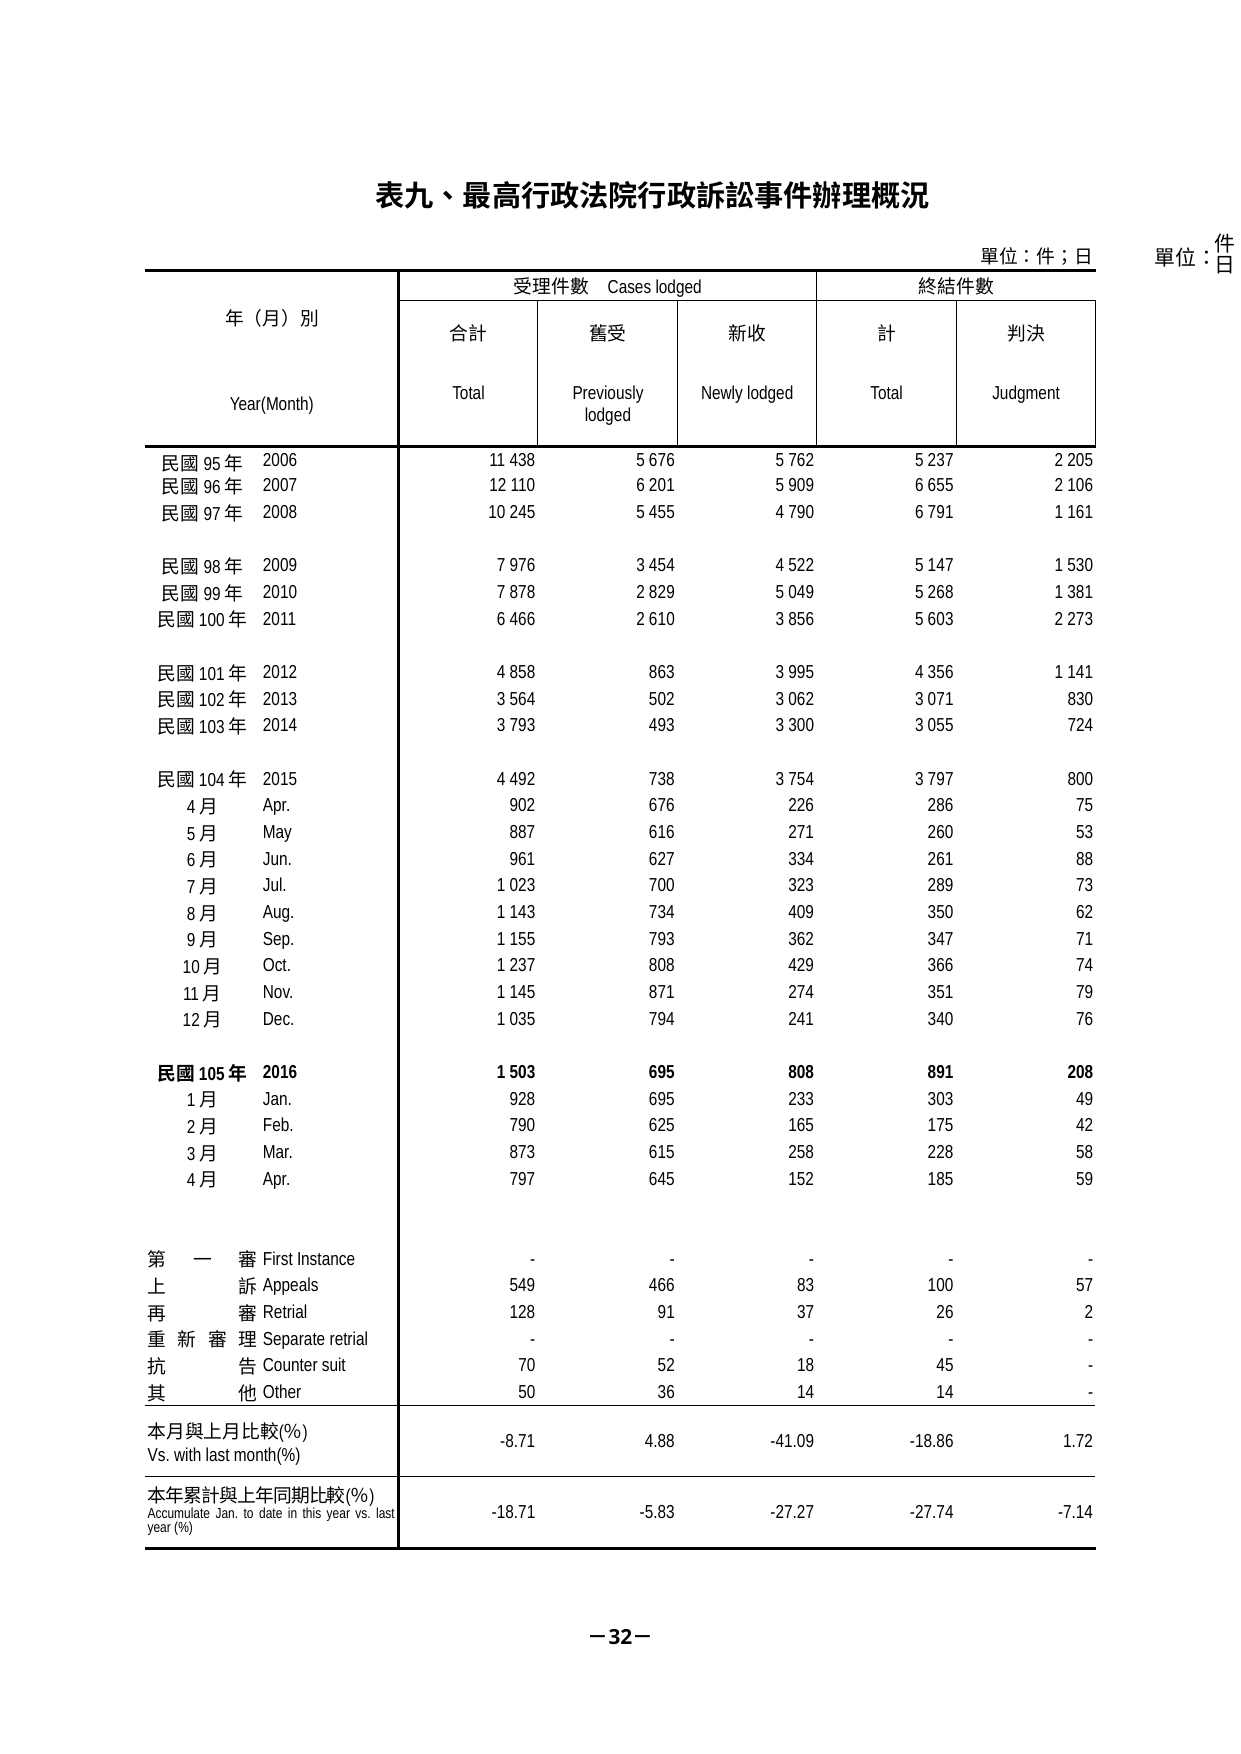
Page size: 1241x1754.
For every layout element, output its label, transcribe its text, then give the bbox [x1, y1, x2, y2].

table_cell 再審 [145, 1299, 260, 1325]
table_cell 3月 [145, 1139, 260, 1165]
table_cell 5 909 [677, 472, 817, 498]
table_cell 12月 [145, 1005, 260, 1032]
text 表九、最高行政法院行政訴訟事件辦理概況 [207, 183, 1098, 241]
table_cell Jan. [260, 1085, 397, 1112]
table_cell Total [817, 363, 956, 445]
table_cell 民國103年 [145, 712, 260, 738]
table_cell [817, 1192, 956, 1218]
table_cell [400, 525, 538, 552]
table_cell [677, 632, 817, 658]
table_cell [400, 632, 538, 658]
table_cell [538, 739, 677, 765]
table_cell 409 [677, 899, 817, 925]
table_cell 615 [538, 1139, 677, 1165]
table_cell 5 268 [817, 579, 956, 605]
table_cell 1.72 [956, 1405, 1096, 1476]
table_cell Oct. [260, 952, 397, 978]
table_cell 37 [677, 1299, 817, 1325]
table_cell 928 [400, 1085, 538, 1112]
table_cell 36 [538, 1379, 677, 1405]
table_cell 340 [817, 1005, 956, 1032]
table_cell -27.74 [817, 1477, 956, 1547]
table_cell 53 [956, 819, 1096, 845]
table_cell Newly lodged [678, 363, 816, 445]
table_cell - [817, 1325, 956, 1352]
table_cell [400, 1032, 538, 1058]
table_cell Other [260, 1379, 397, 1405]
table_cell 3 062 [677, 685, 817, 712]
table_cell - [677, 1325, 817, 1352]
table_cell Previously lodged [538, 363, 677, 445]
table_cell 上訴 [145, 1272, 260, 1298]
table_cell 民國 97年 [145, 499, 260, 525]
table_cell 5 676 [538, 448, 677, 472]
table_cell 1 530 [956, 552, 1096, 578]
table_cell 7 976 [400, 552, 538, 578]
table_cell 計 [817, 301, 956, 362]
table_cell 70 [400, 1352, 538, 1378]
table_cell 334 [677, 845, 817, 872]
table_cell 2007 [260, 472, 397, 498]
table_cell [145, 525, 260, 552]
table_cell 902 [400, 792, 538, 818]
table_cell [538, 525, 677, 552]
table_cell Judgment [957, 363, 1095, 445]
table_cell - [956, 1352, 1096, 1378]
table_cell 4 790 [677, 499, 817, 525]
table_cell [145, 1032, 260, 1058]
table_cell 舊受 [538, 301, 677, 362]
table_cell 2009 [260, 552, 397, 578]
table_cell 5 237 [817, 448, 956, 472]
table_cell Nov. [260, 979, 397, 1005]
table_cell 2015 [260, 765, 397, 792]
table_cell 10 245 [400, 499, 538, 525]
table_cell [145, 632, 260, 658]
table_cell 258 [677, 1139, 817, 1165]
table_cell [400, 1219, 538, 1245]
table_cell 6月 [145, 845, 260, 872]
table_cell 民國105年 [145, 1059, 260, 1085]
table_cell 10月 [145, 952, 260, 978]
table_cell 民國102年 [145, 685, 260, 712]
table_cell Mar. [260, 1139, 397, 1165]
table_cell 18 [677, 1352, 817, 1378]
table_cell 7 878 [400, 579, 538, 605]
table_cell 1 237 [400, 952, 538, 978]
table_cell First Instance [260, 1245, 397, 1272]
table_cell 274 [677, 979, 817, 1005]
table_cell 4 356 [817, 659, 956, 685]
table_cell 466 [538, 1272, 677, 1298]
table_cell [538, 1032, 677, 1058]
table_cell 175 [817, 1112, 956, 1138]
table_cell 863 [538, 659, 677, 685]
table_cell 2016 [260, 1059, 397, 1085]
table_cell -8.71 [400, 1406, 538, 1476]
table_cell 3 856 [677, 605, 817, 632]
table_cell [260, 525, 397, 552]
text 單位：件；日 [148, 241, 1092, 269]
table_cell [260, 1192, 397, 1218]
table_cell 83 [677, 1272, 817, 1298]
table_cell [145, 1192, 260, 1218]
table_cell 4月 [145, 792, 260, 818]
table_cell [956, 525, 1096, 552]
table_cell 判決 [957, 301, 1095, 362]
table_cell 676 [538, 792, 677, 818]
table_cell 128 [400, 1299, 538, 1325]
table_cell 11月 [145, 979, 260, 1005]
table_cell [956, 739, 1096, 765]
table_cell 797 [400, 1165, 538, 1192]
table_cell 793 [538, 925, 677, 952]
table_cell 627 [538, 845, 677, 872]
table_cell 286 [817, 792, 956, 818]
table_cell 700 [538, 872, 677, 898]
table_cell 873 [400, 1139, 538, 1165]
table_cell 100 [817, 1272, 956, 1298]
table_cell 4 492 [400, 765, 538, 792]
table_cell 347 [817, 925, 956, 952]
table_cell 11 438 [400, 448, 538, 472]
table_cell Sep. [260, 925, 397, 952]
table_cell 14 [817, 1379, 956, 1405]
table_cell 3 071 [817, 685, 956, 712]
table_cell [677, 739, 817, 765]
table_cell 2 829 [538, 579, 677, 605]
table_cell 625 [538, 1112, 677, 1138]
table_cell 271 [677, 819, 817, 845]
table_cell Jun. [260, 845, 397, 872]
table_cell 42 [956, 1112, 1096, 1138]
table_cell 5 762 [677, 448, 817, 472]
table_cell 5 455 [538, 499, 677, 525]
table_cell 228 [817, 1139, 956, 1165]
table_cell 76 [956, 1005, 1096, 1032]
table_cell 1 143 [400, 899, 538, 925]
table_cell 1 381 [956, 579, 1096, 605]
table_cell Separate retrial [260, 1325, 397, 1352]
table_cell [956, 632, 1096, 658]
table_cell 71 [956, 925, 1096, 952]
table_cell 260 [817, 819, 956, 845]
table_cell 645 [538, 1165, 677, 1192]
table_cell - [400, 1245, 538, 1272]
table_cell -41.09 [677, 1406, 817, 1476]
table_cell 3 564 [400, 685, 538, 712]
table_cell 233 [677, 1085, 817, 1112]
table_cell -5.83 [538, 1477, 677, 1547]
table_cell [817, 632, 956, 658]
table_cell [817, 1219, 956, 1245]
table_cell 362 [677, 925, 817, 952]
table_cell [400, 739, 538, 765]
table_cell [677, 1219, 817, 1245]
table_cell [956, 1192, 1096, 1218]
table_cell -7.14 [956, 1476, 1096, 1547]
table_cell 323 [677, 872, 817, 898]
table_cell 49 [956, 1085, 1096, 1112]
table_cell 2014 [260, 712, 397, 738]
table_cell [817, 525, 956, 552]
table_cell 其他 [145, 1379, 260, 1405]
table_cell 民國101年 [145, 659, 260, 685]
table_cell [260, 739, 397, 765]
table_cell - [538, 1245, 677, 1272]
table_cell Retrial [260, 1299, 397, 1325]
table_cell 695 [538, 1085, 677, 1112]
table_cell 2012 [260, 659, 397, 685]
table_cell 59 [956, 1165, 1096, 1192]
table_cell [260, 1219, 397, 1245]
table_cell 887 [400, 819, 538, 845]
table_cell [260, 1032, 397, 1058]
table_cell 738 [538, 765, 677, 792]
table_cell - [817, 1245, 956, 1272]
table_cell [400, 1192, 538, 1218]
table_cell 75 [956, 792, 1096, 818]
table_cell 695 [538, 1059, 677, 1085]
table_cell 429 [677, 952, 817, 978]
table_cell 502 [538, 685, 677, 712]
table_cell [145, 1219, 260, 1245]
table_cell 2 610 [538, 605, 677, 632]
table_cell 3 454 [538, 552, 677, 578]
table_cell 4 522 [677, 552, 817, 578]
table_cell 1 141 [956, 659, 1096, 685]
table_cell 62 [956, 899, 1096, 925]
table_cell 民國 98年 [145, 552, 260, 578]
table_cell 2006 [260, 448, 397, 472]
table_cell 1 035 [400, 1005, 538, 1032]
table_cell 724 [956, 712, 1096, 738]
table_cell 9月 [145, 925, 260, 952]
table_cell [956, 1032, 1096, 1058]
table_cell 5 603 [817, 605, 956, 632]
table_cell 351 [817, 979, 956, 1005]
table_cell 871 [538, 979, 677, 1005]
table_cell 2 205 [956, 448, 1096, 472]
table_cell 4.88 [538, 1406, 677, 1476]
table_cell -27.27 [677, 1477, 817, 1547]
table_cell 185 [817, 1165, 956, 1192]
table_cell 4 858 [400, 659, 538, 685]
table_cell 6 201 [538, 472, 677, 498]
table_cell 重新審理 [145, 1325, 260, 1352]
table_cell 2月 [145, 1112, 260, 1138]
table_cell 241 [677, 1005, 817, 1032]
table_cell 民國100年 [145, 605, 260, 632]
table_cell 73 [956, 872, 1096, 898]
table_cell 26 [817, 1299, 956, 1325]
table_cell 808 [677, 1059, 817, 1085]
table_cell 50 [400, 1379, 538, 1405]
table_cell 6 466 [400, 605, 538, 632]
table_cell 8月 [145, 899, 260, 925]
table_cell [677, 525, 817, 552]
table_cell 民國 96年 [145, 472, 260, 498]
table_cell 891 [817, 1059, 956, 1085]
table_cell 6 655 [817, 472, 956, 498]
table_cell 549 [400, 1272, 538, 1298]
table_cell 45 [817, 1352, 956, 1378]
table_cell 616 [538, 819, 677, 845]
table_cell 830 [956, 685, 1096, 712]
table_cell 226 [677, 792, 817, 818]
table_cell 合計 [400, 301, 537, 362]
table_cell 民國 99年 [145, 579, 260, 605]
table_cell 58 [956, 1139, 1096, 1165]
table_cell - [956, 1379, 1096, 1405]
table_header 受理件數 Cases lodged [400, 272, 816, 300]
table_cell 第一審 [145, 1245, 260, 1272]
table_cell [677, 1032, 817, 1058]
table_cell -18.71 [400, 1477, 538, 1547]
table_cell [260, 632, 397, 658]
table_cell Dec. [260, 1005, 397, 1032]
table_cell Counter suit [260, 1352, 397, 1378]
table_cell Apr. [260, 1165, 397, 1192]
table_cell 3 797 [817, 765, 956, 792]
table_cell -18.86 [817, 1406, 956, 1476]
table_cell 民國104年 [145, 765, 260, 792]
table_header 年（月）別 [145, 272, 397, 362]
table_cell Year(Month) [145, 363, 397, 445]
table_cell Apr. [260, 792, 397, 818]
table_cell 1 145 [400, 979, 538, 1005]
table_cell [538, 1219, 677, 1245]
table_cell 1 503 [400, 1059, 538, 1085]
table_cell 366 [817, 952, 956, 978]
table_cell - [538, 1325, 677, 1352]
table_cell 3 754 [677, 765, 817, 792]
table_cell 79 [956, 979, 1096, 1005]
table_cell 5 049 [677, 579, 817, 605]
table_cell 12 110 [400, 472, 538, 498]
table_cell Aug. [260, 899, 397, 925]
table_cell - [956, 1325, 1096, 1352]
table_cell - [400, 1325, 538, 1352]
table_cell 91 [538, 1299, 677, 1325]
table_cell 52 [538, 1352, 677, 1378]
table_cell 57 [956, 1272, 1096, 1298]
table_cell 1月 [145, 1085, 260, 1112]
table_cell 961 [400, 845, 538, 872]
table_cell Jul. [260, 872, 397, 898]
table_cell 14 [677, 1379, 817, 1405]
table_cell 165 [677, 1112, 817, 1138]
table_cell - [956, 1245, 1096, 1272]
table_cell [538, 1192, 677, 1218]
table_cell 2008 [260, 499, 397, 525]
table_cell 5 147 [817, 552, 956, 578]
table_cell [817, 739, 956, 765]
table_cell Total [400, 363, 537, 445]
table_cell 152 [677, 1165, 817, 1192]
table_cell 抗告 [145, 1352, 260, 1378]
table_cell 74 [956, 952, 1096, 978]
table_cell May [260, 819, 397, 845]
table_cell 88 [956, 845, 1096, 872]
table_cell Appeals [260, 1272, 397, 1298]
table_cell 3 995 [677, 659, 817, 685]
table_cell 350 [817, 899, 956, 925]
table_cell 2 [956, 1299, 1096, 1325]
table_cell 794 [538, 1005, 677, 1032]
table_cell 7月 [145, 872, 260, 898]
table_cell [817, 1032, 956, 1058]
table_cell 新收 [678, 301, 816, 362]
table_cell Feb. [260, 1112, 397, 1138]
table_cell 790 [400, 1112, 538, 1138]
table_cell 1 155 [400, 925, 538, 952]
table_cell [145, 739, 260, 765]
table_cell 1 023 [400, 872, 538, 898]
table_cell 261 [817, 845, 956, 872]
table_cell 2013 [260, 685, 397, 712]
table_cell 3 300 [677, 712, 817, 738]
table_cell 3 793 [400, 712, 538, 738]
table_cell [956, 1219, 1096, 1245]
table_cell 3 055 [817, 712, 956, 738]
table_cell 2010 [260, 579, 397, 605]
table_cell 本年累計與上年同期比較(％) Accumulate Jan. to date in this year vs. last year (%) [145, 1477, 397, 1547]
table_cell 303 [817, 1085, 956, 1112]
table_cell 734 [538, 899, 677, 925]
table_cell [677, 1192, 817, 1218]
table_cell 2011 [260, 605, 397, 632]
table_cell [538, 632, 677, 658]
table_cell 208 [956, 1059, 1096, 1085]
table_cell 808 [538, 952, 677, 978]
table_header 終結件數 [817, 272, 1096, 300]
table_cell 1 161 [956, 499, 1096, 525]
table_cell - [677, 1245, 817, 1272]
table_cell 493 [538, 712, 677, 738]
table_cell 2 106 [956, 472, 1096, 498]
table_cell 5月 [145, 819, 260, 845]
table_cell 2 273 [956, 605, 1096, 632]
table_cell 6 791 [817, 499, 956, 525]
table_cell 289 [817, 872, 956, 898]
table_cell 800 [956, 765, 1096, 792]
table_cell 本月與上月比較(％) Vs. with last month(%) [145, 1406, 397, 1476]
table_cell 民國 95年 [145, 448, 260, 472]
table_cell 4月 [145, 1165, 260, 1192]
